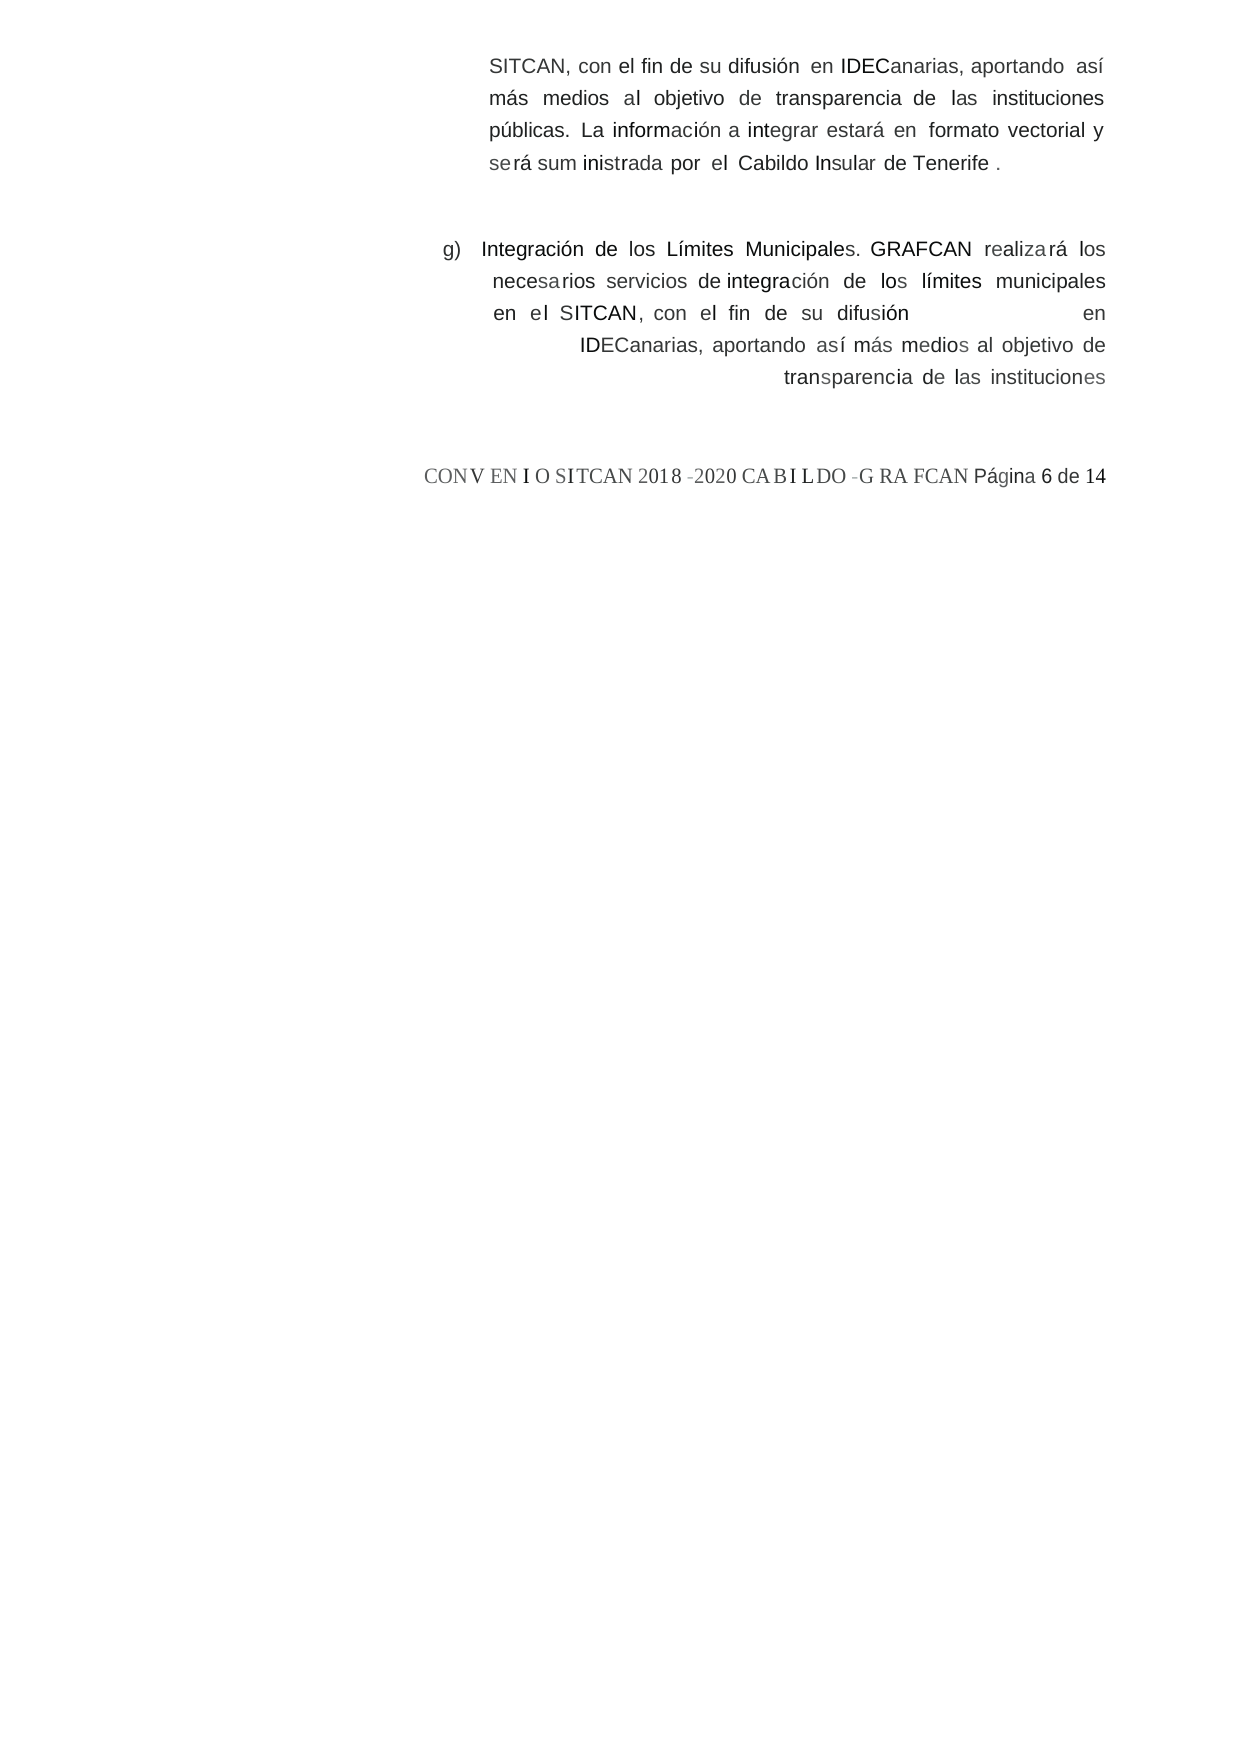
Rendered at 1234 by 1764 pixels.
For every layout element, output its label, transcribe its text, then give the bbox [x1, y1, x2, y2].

subtitle CONV EN IO SITCAN 2018 -2020 CABI LDO -G RA FCAN Página 6 de 14 [21, 463, 1106, 488]
list SITCAN, con el fin de su difusión en IDECanarias, aportando así más medios al objetivo de transparencia de las instituciones públicas. La información a integrar estará en formato vectorial y será sum inistrada por el Cabildo Insular de Tenerife . [406, 54, 1104, 174]
list Integración de los Límites Municipales. GRAFCAN realizará los necesarios servicios de integración de los límites municipales en el SITCAN, con el fin de su difusión en IDECanarias, aportando así más medios al objetivo de transparencia de las instituciones [407, 237, 1106, 389]
